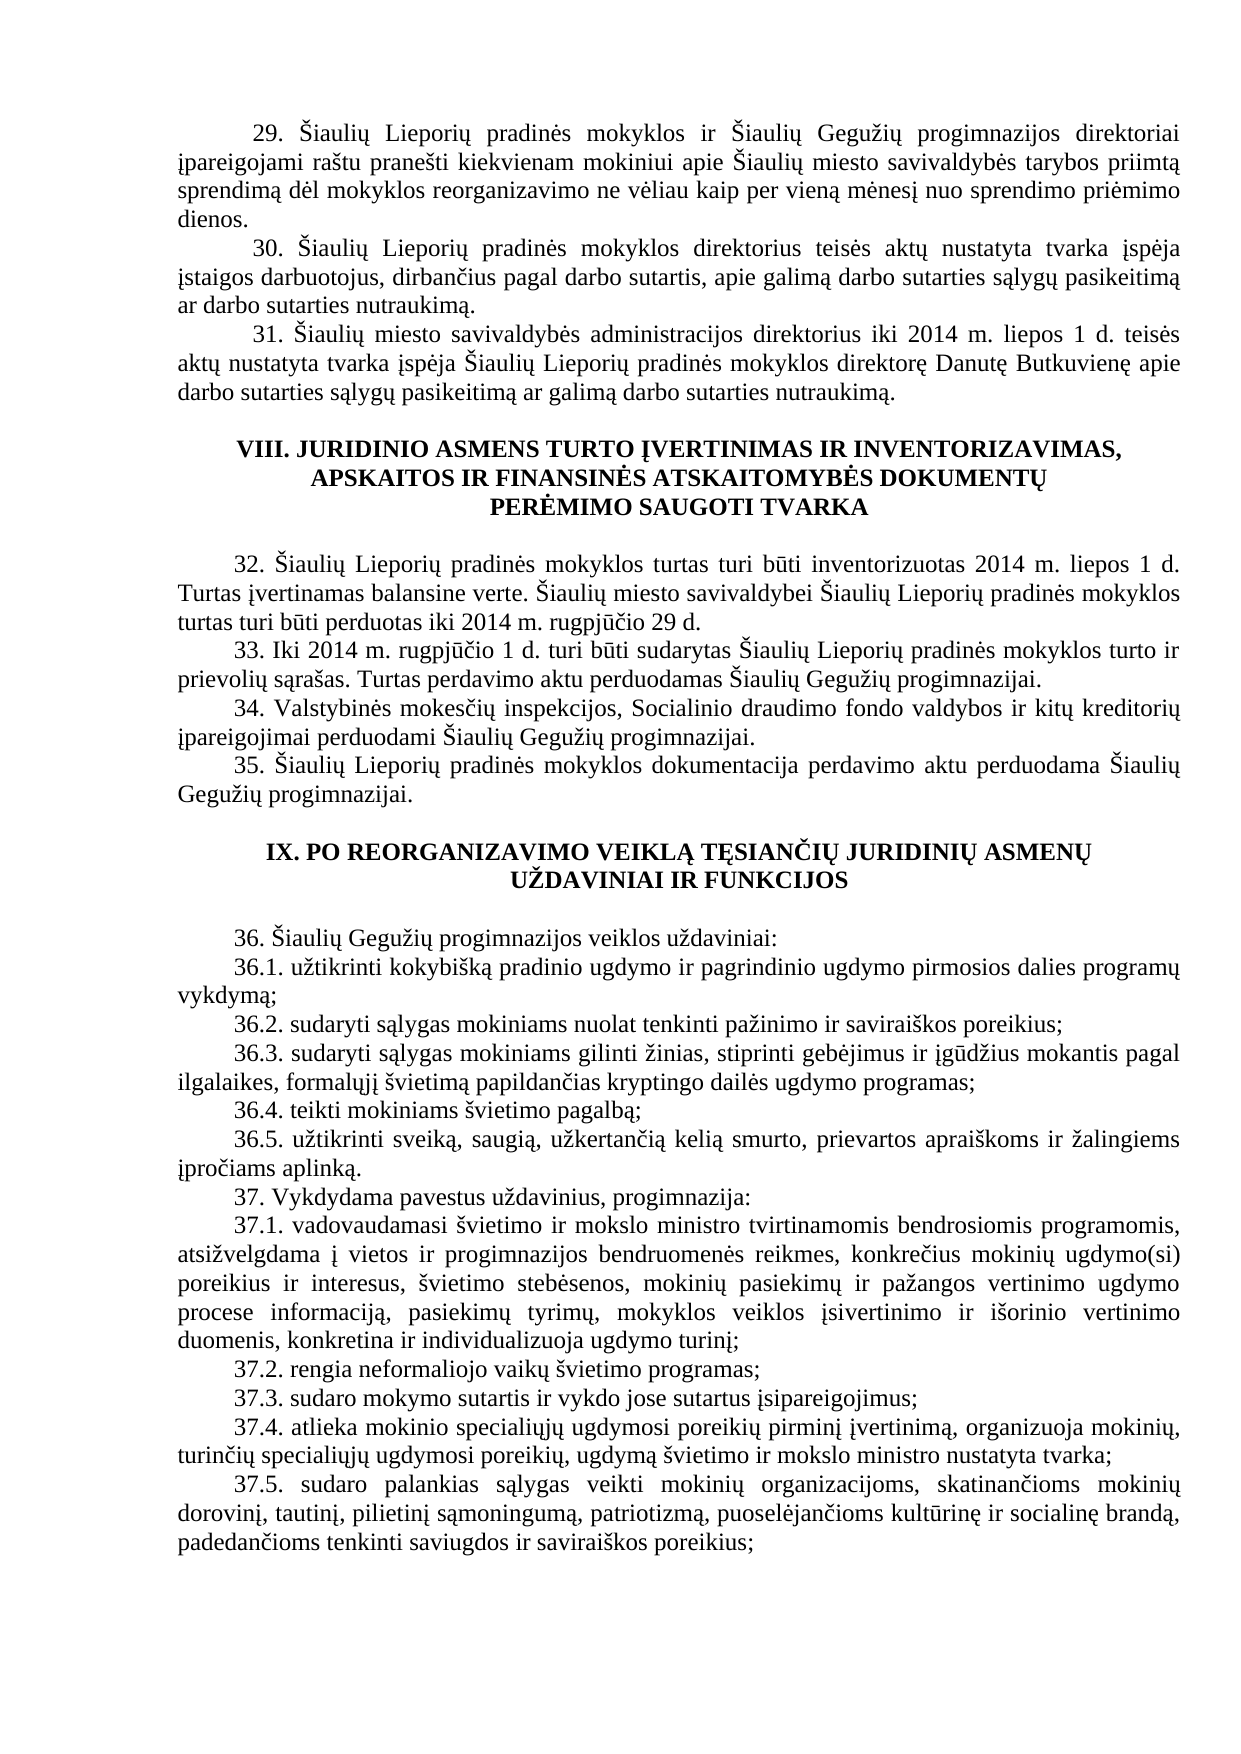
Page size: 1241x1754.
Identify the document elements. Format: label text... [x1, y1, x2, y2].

text 37.1. vadovaudamasi švietimo ir mokslo ministro tvirtinamomis bendrosiomis programomis, atsižvelgdama į vietos ir progimnazijos bendruomenės reikmes, konkrečius mokinių ugdymo(si) poreikius ir interesus, švietimo stebėsenos, mokinių pasiekimų ir pažangos vertinimo ugdymo procese informaciją, pasiekimų tyrimų, mokyklos veiklos įsivertinimo ir išorinio vertinimo duomenis, konkretina ir individualizuoja ugdymo turinį; [177, 1211, 1181, 1354]
text 37. Vykdydama pavestus uždavinius, progimnazija: [177, 1182, 1181, 1211]
text 36.5. užtikrinti sveiką, saugią, užkertančią kelią smurto, prievartos apraiškoms ir žalingiems įpročiams aplinką. [177, 1124, 1181, 1182]
text 37.3. sudaro mokymo sutartis ir vykdo jose sutartus įsipareigojimus; [177, 1383, 1181, 1412]
text UŽDAVINIAI IR FUNKCIJOS [177, 866, 1181, 894]
text 30. Šiaulių Lieporių pradinės mokyklos direktorius teisės aktų nustatyta tvarka įspėja įstaigos darbuotojus, dirbančius pagal darbo sutartis, apie galimą darbo sutarties sąlygų pasikeitimą ar darbo sutarties nutraukimą. [177, 233, 1181, 319]
text 29. Šiaulių Lieporių pradinės mokyklos ir Šiaulių Gegužių progimnazijos direktoriai įpareigojami raštu pranešti kiekvienam mokiniui apie Šiaulių miesto savivaldybės tarybos priimtą sprendimą dėl mokyklos reorganizavimo ne vėliau kaip per vieną mėnesį nuo sprendimo priėmimo dienos. [177, 118, 1181, 233]
text 34. Valstybinės mokesčių inspekcijos, Socialinio draudimo fondo valdybos ir kitų kreditorių įpareigojimai perduodami Šiaulių Gegužių progimnazijai. [177, 693, 1181, 751]
text PERĖMIMO SAUGOTI TVARKA [177, 492, 1181, 521]
text 37.2. rengia neformaliojo vaikų švietimo programas; [177, 1354, 1181, 1383]
text 35. Šiaulių Lieporių pradinės mokyklos dokumentacija perdavimo aktu perduodama Šiaulių Gegužių progimnazijai. [177, 751, 1181, 808]
text 32. Šiaulių Lieporių pradinės mokyklos turtas turi būti inventorizuotas 2014 m. liepos 1 d. Turtas įvertinamas balansine verte. Šiaulių miesto savivaldybei Šiaulių Lieporių pradinės mokyklos turtas turi būti perduotas iki 2014 m. rugpjūčio 29 d. [177, 549, 1181, 636]
text 37.4. atlieka mokinio specialiųjų ugdymosi poreikių pirminį įvertinimą, organizuoja mokinių, turinčių specialiųjų ugdymosi poreikių, ugdymą švietimo ir mokslo ministro nustatyta tvarka; [177, 1412, 1181, 1469]
text 37.5. sudaro palankias sąlygas veikti mokinių organizacijoms, skatinančioms mokinių dorovinį, tautinį, pilietinį sąmoningumą, patriotizmą, puoselėjančioms kultūrinę ir socialinę brandą, padedančioms tenkinti saviugdos ir saviraiškos poreikius; [177, 1469, 1181, 1556]
text 36.1. užtikrinti kokybišką pradinio ugdymo ir pagrindinio ugdymo pirmosios dalies programų vykdymą; [177, 952, 1181, 1009]
text IX. PO REORGANIZAVIMO VEIKLĄ TĘSIANČIŲ JURIDINIŲ ASMENŲ [177, 837, 1181, 866]
text 36.3. sudaryti sąlygas mokiniams gilinti žinias, stiprinti gebėjimus ir įgūdžius mokantis pagal ilgalaikes, formalųjį švietimą papildančias kryptingo dailės ugdymo programas; [177, 1038, 1181, 1096]
text 31. Šiaulių miesto savivaldybės administracijos direktorius iki 2014 m. liepos 1 d. teisės aktų nustatyta tvarka įspėja Šiaulių Lieporių pradinės mokyklos direktorę Danutę Butkuvienę apie darbo sutarties sąlygų pasikeitimą ar galimą darbo sutarties nutraukimą. [177, 319, 1181, 406]
text VIII. JURIDINIO ASMENS TURTO ĮVERTINIMAS IR INVENTORIZAVIMAS, APSKAITOS IR FINANSINĖS ATSKAITOMYBĖS DOKUMENTŲ [177, 434, 1181, 492]
text 33. Iki 2014 m. rugpjūčio 1 d. turi būti sudarytas Šiaulių Lieporių pradinės mokyklos turto ir prievolių sąrašas. Turtas perdavimo aktu perduodamas Šiaulių Gegužių progimnazijai. [177, 636, 1181, 693]
text 36.4. teikti mokiniams švietimo pagalbą; [177, 1096, 1181, 1124]
text 36.2. sudaryti sąlygas mokiniams nuolat tenkinti pažinimo ir saviraiškos poreikius; [177, 1009, 1181, 1038]
text 36. Šiaulių Gegužių progimnazijos veiklos uždaviniai: [177, 923, 1181, 952]
